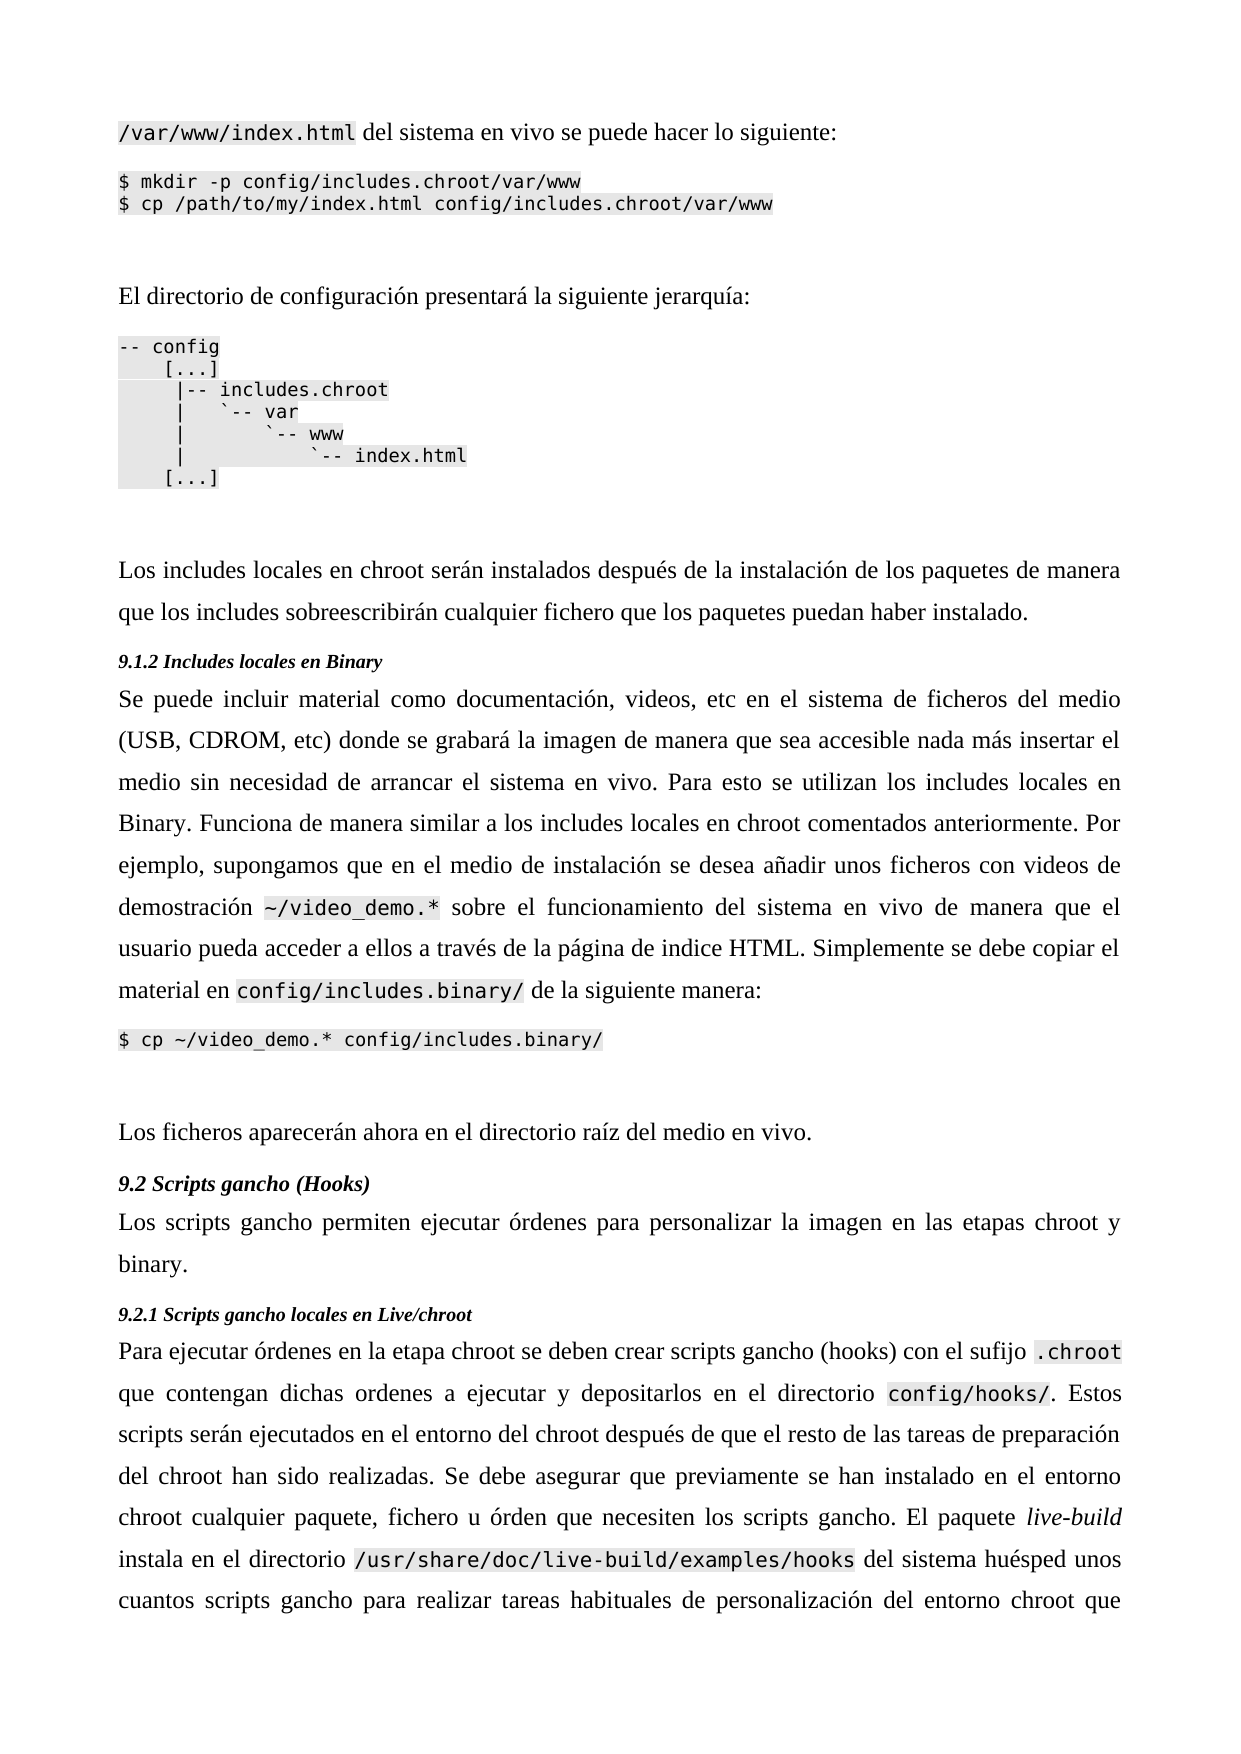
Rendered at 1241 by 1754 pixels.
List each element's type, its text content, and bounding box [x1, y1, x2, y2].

text El directorio de configuración presentará la siguiente jerarquía: [118, 282, 1122, 310]
text | `-- index.html [467, 445, 1122, 467]
text [...] [219, 467, 1122, 489]
text | `-- var [298, 401, 1122, 423]
text [...] [219, 358, 1122, 379]
text Para ejecutar órdenes en la etapa chroot se deben crear scripts gancho (hooks) con el sufijo .chroot que contengan dichas ordenes a ejecutar y depositarlos en el directorio config/hooks/. Estos scripts serán ejecutados en el entorno del chroot después de que el resto de las tareas de preparación del chroot han sido realizadas. Se debe asegurar que previamente se han instalado en el entorno chroot cualquier paquete, fichero u órden que necesiten los scripts gancho. El paquete live-build instala en el directorio /usr/share/doc/live-build/examples/hooks del sistema huésped unos cuantos scripts gancho para realizar tareas habituales de personalización del entorno chroot que [118, 1337, 1122, 1614]
text $ cp ~/video_demo.* config/includes.binary/ [603, 1029, 1122, 1051]
text -- config [220, 336, 1122, 358]
text $ mkdir -p config/includes.chroot/var/www [581, 171, 1122, 193]
subtitle 9.2 Scripts gancho (Hooks) [118, 1172, 1122, 1196]
text /var/www/index.html del sistema en vivo se puede hacer lo siguiente: [118, 118, 1122, 146]
text |-- includes.chroot [118, 379, 1122, 401]
text Los includes locales en chroot serán instalados después de la instalación de los paquetes de manera que los includes sobreescribirán cualquier fichero que los paquetes puedan haber instalado. [118, 556, 1122, 625]
subtitle 9.2.1 Scripts gancho locales en Live/chroot [118, 1303, 1122, 1325]
text Se puede incluir material como documentación, videos, etc en el sistema de ficheros del medio (USB, CDROM, etc) donde se grabará la imagen de manera que sea accesible nada más insertar el medio sin necesidad de arrancar el sistema en vivo. Para esto se utilizan los includes locales en Binary. Funciona de manera similar a los includes locales en chroot comentados anteriormente. Por ejemplo, supongamos que en el medio de instalación se desea añadir unos ficheros con videos de demostración ~/video_demo.* sobre el funcionamiento del sistema en vivo de manera que el usuario pueda acceder a ellos a través de la página de indice HTML. Simplemente se debe copiar el material en config/includes.binary/ de la siguiente manera: [118, 685, 1122, 1003]
text | `-- www [343, 423, 1122, 445]
subtitle 9.1.2 Includes locales en Binary [118, 651, 1122, 673]
text Los scripts gancho permiten ejecutar órdenes para personalizar la imagen en las etapas chroot y binary. [118, 1208, 1122, 1277]
text $ cp /path/to/my/index.html config/includes.chroot/var/www [773, 193, 1122, 215]
text Los ficheros aparecerán ahora en el directorio raíz del medio en vivo. [118, 1118, 1122, 1146]
